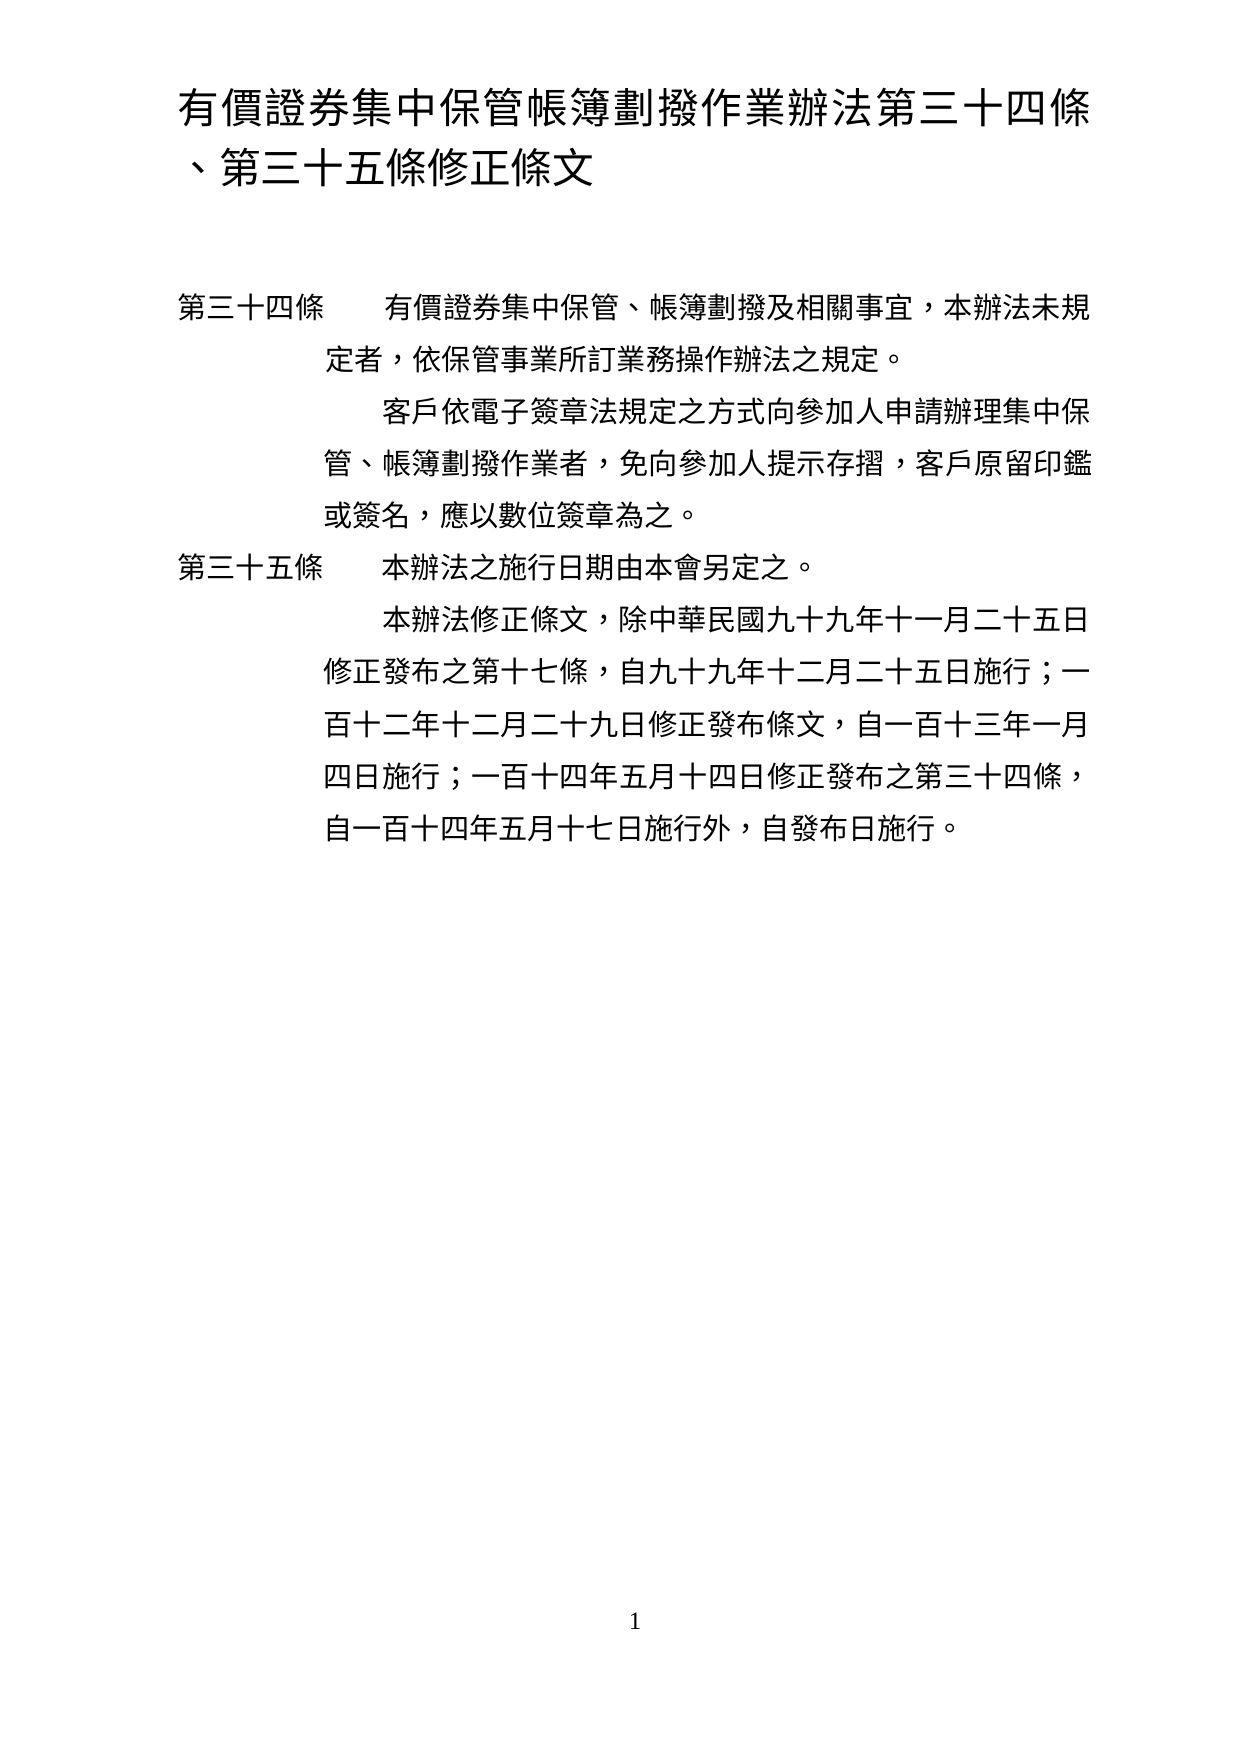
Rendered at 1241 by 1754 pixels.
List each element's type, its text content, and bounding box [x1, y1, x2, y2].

text 本辦法修正條文，除中華民國九十九年十一月二十五日修正發布之第十七條，自九十九年十二月二十五日施行；一百十二年十二月二十九日修正發布條文，自一百十三年一月四日施行；一百十四年五月十四日修正發布之第三十四條，自一百十四年五月十七日施行外，自發布日施行。 [323, 589, 1093, 849]
text 第三十四條 有價證券集中保管、帳簿劃撥及相關事宜，本辦法未規定者，依保管事業所訂業務操作辦法之規定。 [177, 277, 1093, 381]
text 有價證券集中保管帳簿劃撥作業辦法第三十四條、第三十五條修正條文 [177, 75, 1093, 196]
text 客戶依電子簽章法規定之方式向參加人申請辦理集中保管、帳簿劃撥作業者，免向參加人提示存摺，客戶原留印鑑或簽名，應以數位簽章為之。 [323, 381, 1093, 537]
text 第三十五條 本辦法之施行日期由本會另定之。 [177, 537, 1093, 589]
